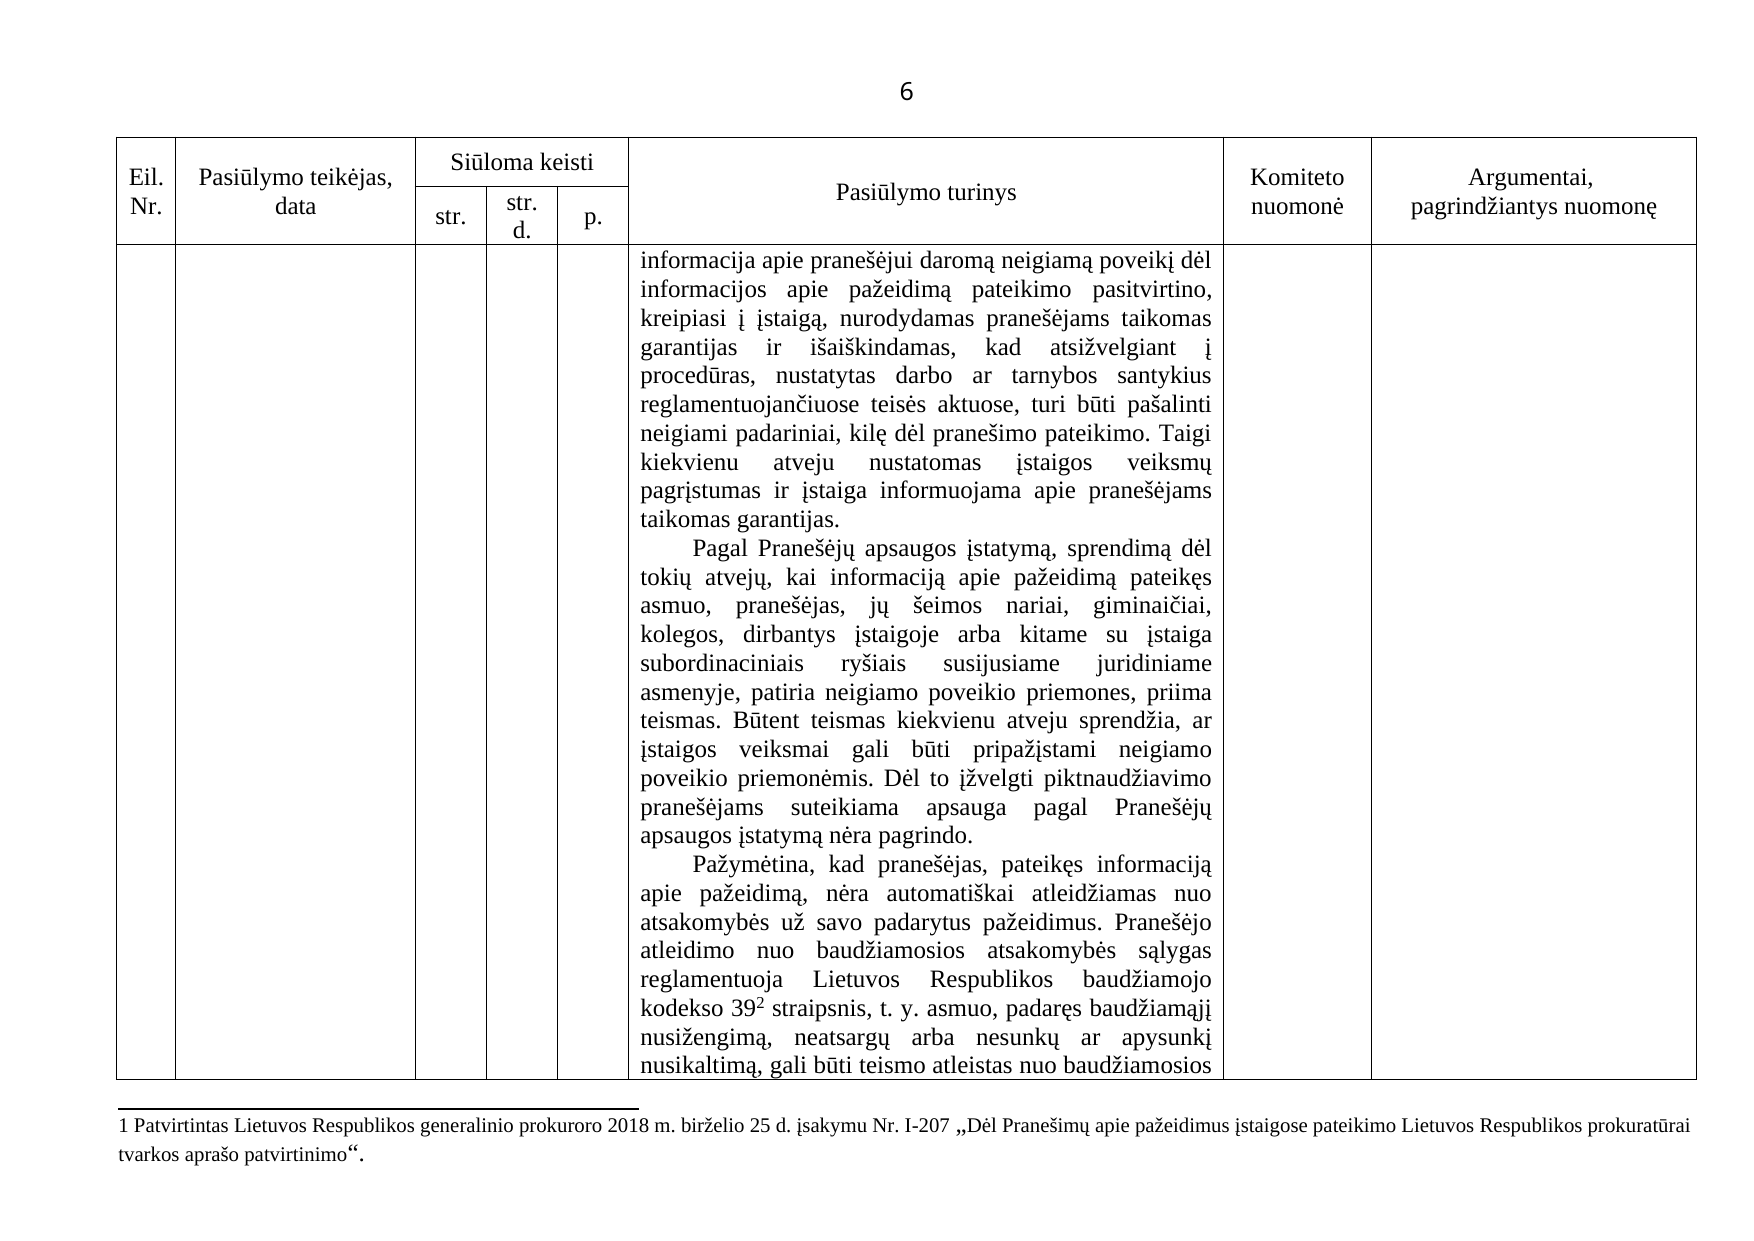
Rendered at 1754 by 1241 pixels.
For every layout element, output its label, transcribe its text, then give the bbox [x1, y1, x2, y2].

table_header Pasiūlymo teikėjas, data [176, 138, 415, 244]
table_cell p. [558, 187, 628, 244]
table_cell [117, 245, 175, 1079]
table_header Siūloma keisti [416, 138, 628, 186]
table_cell [176, 245, 415, 1079]
table_header Argumentai, pagrindžiantys nuomonę [1372, 138, 1696, 244]
table_cell str. [416, 187, 486, 244]
table_cell [558, 245, 628, 1079]
table_cell [1224, 245, 1371, 1079]
table_cell [416, 245, 486, 1079]
table_header Pasiūlymo turinys [629, 138, 1223, 244]
table_header Eil. Nr. [117, 138, 175, 244]
table_cell str. d. [487, 187, 557, 244]
table_cell [487, 245, 557, 1079]
table_cell [1372, 245, 1696, 1079]
table_cell informacija apie pranešėjui daromą neigiamą poveikį dėl informacijos apie pažeidimą pateikimo pasitvirtino, kreipiasi į įstaigą, nurodydamas pranešėjams taikomas garantijas ir išaiškindamas, kad atsižvelgiant į procedūras, nustatytas darbo ar tarnybos santykius reglamentuojančiuose teisės aktuose, turi būti pašalinti neigiami padariniai, kilę dėl pranešimo pateikimo. Taigi kiekvienu atveju nustatomas įstaigos veiksmų pagrįstumas ir įstaiga informuojama apie pranešėjams taikomas garantijas. Pagal Pranešėjų apsaugos įstatymą, sprendimą dėl tokių atvejų, kai informaciją apie pažeidimą pateikęs asmuo, pranešėjas, jų šeimos nariai, giminaičiai, kolegos, dirbantys įstaigoje arba kitame su įstaiga subordinaciniais ryšiais susijusiame juridiniame asmenyje, patiria neigiamo poveikio priemones, priima teismas. Būtent teismas kiekvienu atveju sprendžia, ar įstaigos veiksmai gali būti pripažįstami neigiamo poveikio priemonėmis. Dėl to įžvelgti piktnaudžiavimo pranešėjams suteikiama apsauga pagal Pranešėjų apsaugos įstatymą nėra pagrindo. Pažymėtina, kad pranešėjas, pateikęs informaciją apie pažeidimą, nėra automatiškai atleidžiamas nuo atsakomybės už savo padarytus pažeidimus. Pranešėjo atleidimo nuo baudžiamosios atsakomybės sąlygas reglamentuoja Lietuvos Respublikos baudžiamojo kodekso 392 straipsnis, t. y. asmuo, padaręs baudžiamąjį nusižengimą, neatsargų arba nesunkų ar apysunkį nusikaltimą, gali būti teismo atleistas nuo baudžiamosios [629, 245, 1223, 1079]
table_header Komiteto nuomonė [1224, 138, 1371, 244]
